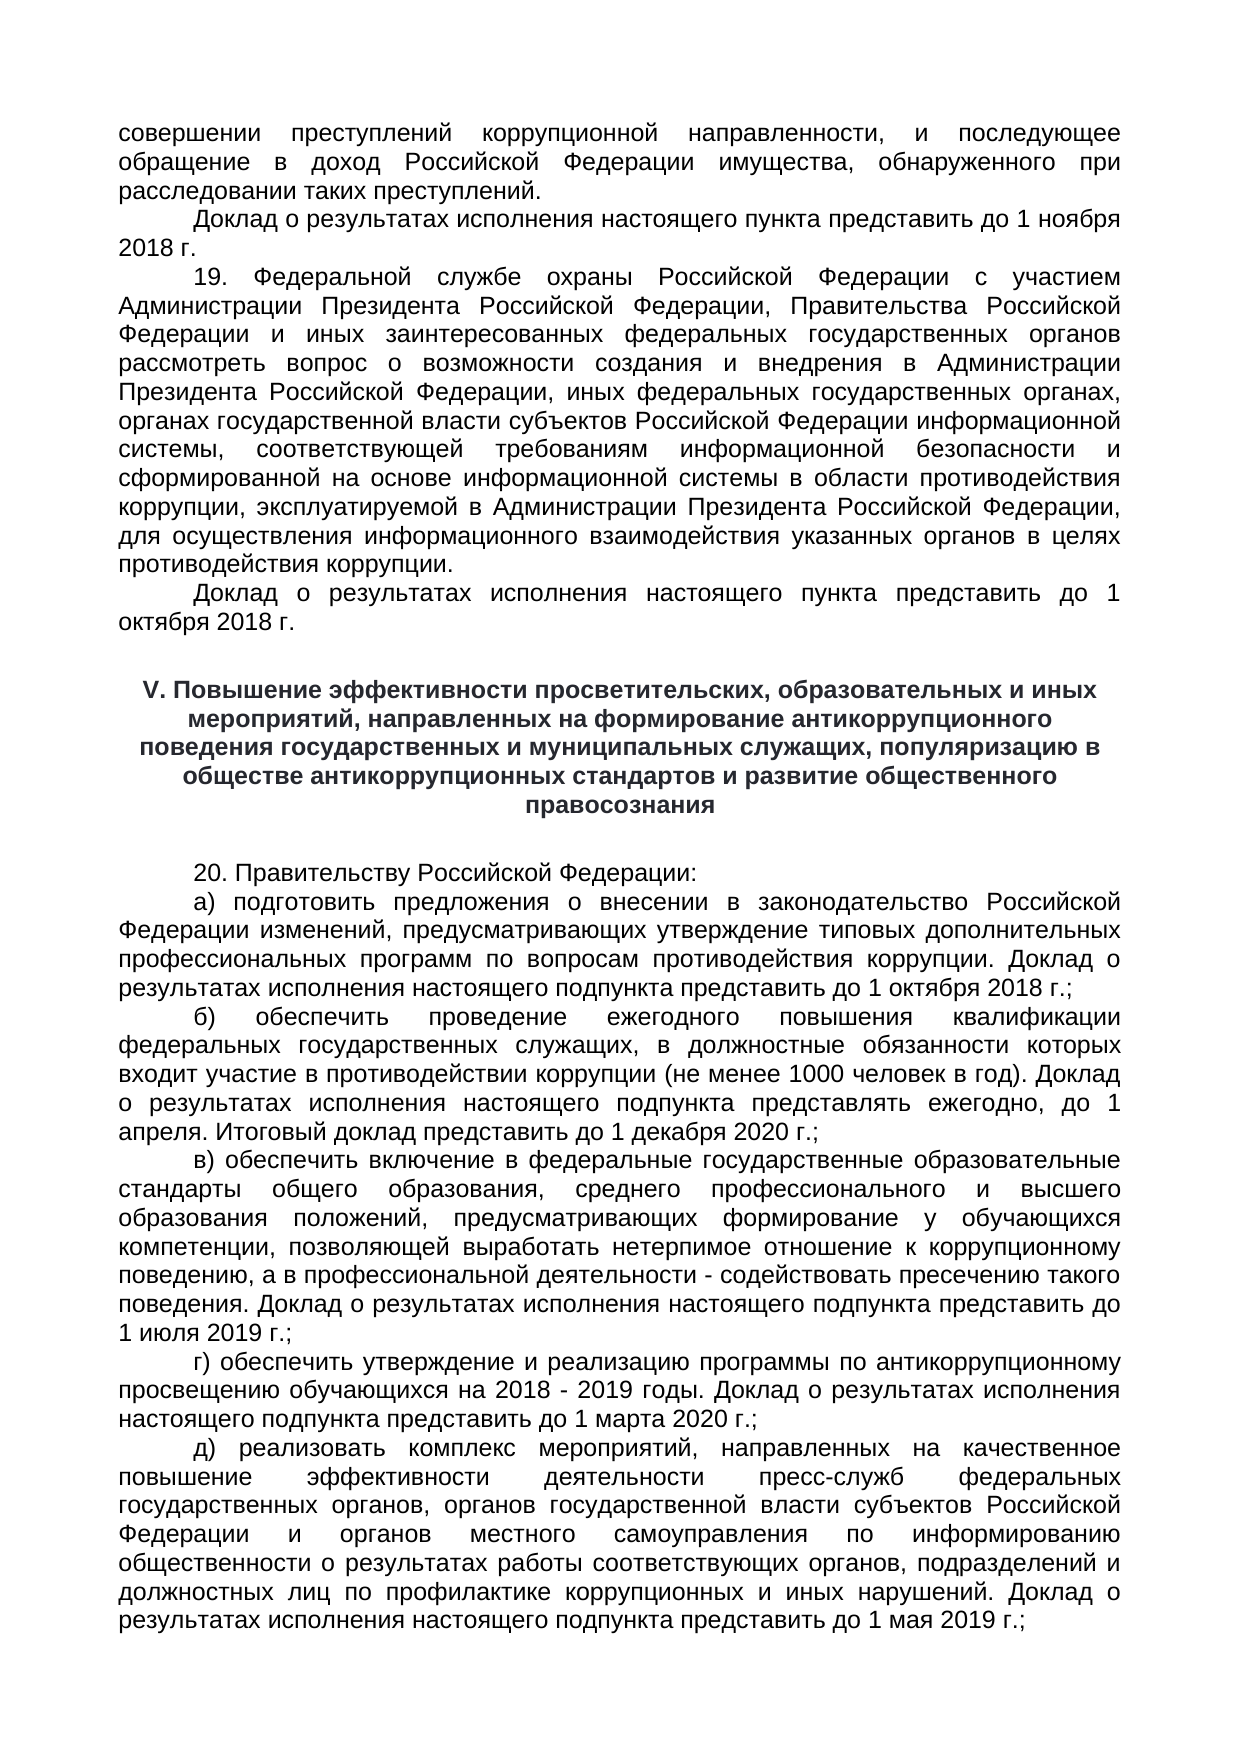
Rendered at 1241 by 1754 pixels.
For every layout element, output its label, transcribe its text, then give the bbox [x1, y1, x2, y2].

text Доклад о результатах исполнения настоящего пункта представить до 1 октября 2018 г. [118, 578, 1122, 636]
text совершении преступлений коррупционной направленности, и последующее обращение в доход Российской Федерации имущества, обнаруженного при расследовании таких преступлений. [118, 118, 1122, 204]
text в) обеспечить включение в федеральные государственные образовательные стандарты общего образования, среднего профессионального и высшего образования положений, предусматривающих формирование у обучающихся компетенции, позволяющей выработать нетерпимое отношение к коррупционному поведению, а в профессиональной деятельности - содействовать пресечению такого поведения. Доклад о результатах исполнения настоящего подпункта представить до 1 июля 2019 г.; [118, 1145, 1122, 1347]
text а) подготовить предложения о внесении в законодательство Российской Федерации изменений, предусматривающих утверждение типовых дополнительных профессиональных программ по вопросам противодействия коррупции. Доклад о результатах исполнения настоящего подпункта представить до 1 октября 2018 г.; [118, 887, 1122, 1002]
text г) обеспечить утверждение и реализацию программы по антикоррупционному просвещению обучающихся на 2018 - 2019 годы. Доклад о результатах исполнения настоящего подпункта представить до 1 марта 2020 г.; [118, 1347, 1122, 1433]
text V. Повышение эффективности просветительских, образовательных и иных мероприятий, направленных на формирование антикоррупционного поведения государственных и муниципальных служащих, популяризацию в обществе антикоррупционных стандартов и развитие общественного правосознания [118, 675, 1122, 819]
text 19. Федеральной службе охраны Российской Федерации с участием Администрации Президента Российской Федерации, Правительства Российской Федерации и иных заинтересованных федеральных государственных органов рассмотреть вопрос о возможности создания и внедрения в Администрации Президента Российской Федерации, иных федеральных государственных органах, органах государственной власти субъектов Российской Федерации информационной системы, соответствующей требованиям информационной безопасности и сформированной на основе информационной системы в области противодействия коррупции, эксплуатируемой в Администрации Президента Российской Федерации, для осуществления информационного взаимодействия указанных органов в целях противодействия коррупции. [118, 262, 1122, 578]
text б) обеспечить проведение ежегодного повышения квалификации федеральных государственных служащих, в должностные обязанности которых входит участие в противодействии коррупции (не менее 1000 человек в год). Доклад о результатах исполнения настоящего подпункта представлять ежегодно, до 1 апреля. Итоговый доклад представить до 1 декабря 2020 г.; [118, 1002, 1122, 1145]
text Доклад о результатах исполнения настоящего пункта представить до 1 ноября 2018 г. [118, 204, 1122, 262]
text 20. Правительству Российской Федерации: [118, 858, 1122, 887]
text д) реализовать комплекс мероприятий, направленных на качественное повышение эффективности деятельности пресс-служб федеральных государственных органов, органов государственной власти субъектов Российской Федерации и органов местного самоуправления по информированию общественности о результатах работы соответствующих органов, подразделений и должностных лиц по профилактике коррупционных и иных нарушений. Доклад о результатах исполнения настоящего подпункта представить до 1 мая 2019 г.; [118, 1433, 1122, 1634]
